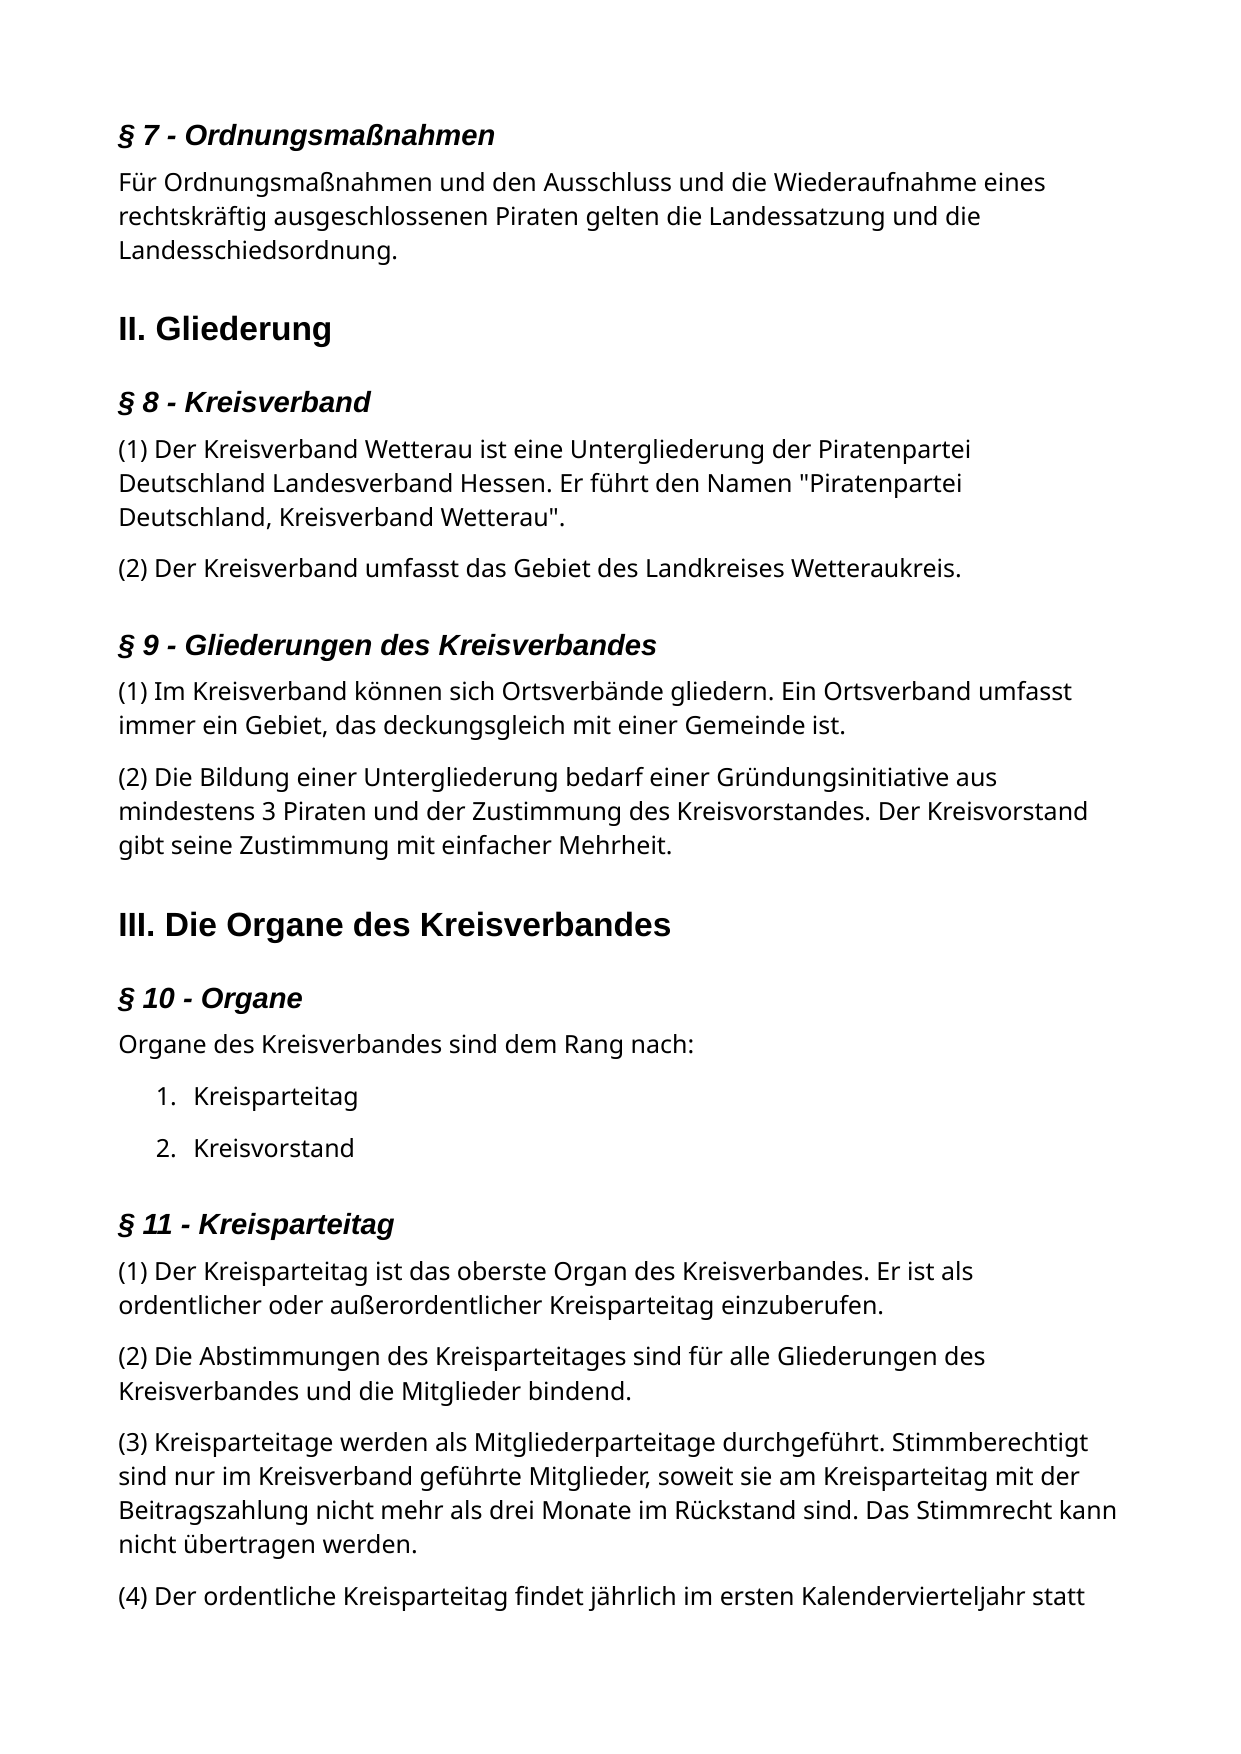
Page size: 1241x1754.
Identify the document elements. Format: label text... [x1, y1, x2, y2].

subtitle § 10 - Organe [118, 981, 1122, 1014]
text (1) Der Kreisverband Wetterau ist eine Untergliederung der Piratenpartei Deutschland Landesverband Hessen. Er führt den Namen "Piratenpartei Deutschland, Kreisverband Wetterau". [118, 431, 1122, 533]
list Kreisparteitag [156, 1079, 1122, 1113]
subtitle § 11 - Kreisparteitag [118, 1207, 1122, 1241]
subtitle II. Gliederung [118, 309, 1122, 348]
list Kreisvorstand [156, 1130, 1122, 1164]
text (3) Kreisparteitage werden als Mitgliederparteitage durchgeführt. Stimmberechtigt sind nur im Kreisverband geführte Mitglieder, soweit sie am Kreisparteitag mit der Beitragszahlung nicht mehr als drei Monate im Rückstand sind. Das Stimmrecht kann nicht übertragen werden. [118, 1425, 1122, 1561]
text (2) Die Bildung einer Untergliederung bedarf einer Gründungsinitiative aus mindestens 3 Piraten und der Zustimmung des Kreisvorstandes. Der Kreisvorstand gibt seine Zustimmung mit einfacher Mehrheit. [118, 760, 1122, 862]
text Für Ordnungsmaßnahmen und den Ausschluss und die Wiederaufnahme eines rechtskräftig ausgeschlossenen Piraten gelten die Landessatzung und die Landesschiedsordnung. [118, 164, 1122, 266]
subtitle § 7 - Ordnungsmaßnahmen [118, 118, 1122, 152]
subtitle III. Die Organe des Kreisverbandes [118, 905, 1122, 943]
text (1) Im Kreisverband können sich Ortsverbände gliedern. Ein Ortsverband umfasst immer ein Gebiet, das deckungsgleich mit einer Gemeinde ist. [118, 674, 1122, 742]
subtitle § 8 - Kreisverband [118, 385, 1122, 419]
text (2) Die Abstimmungen des Kreisparteitages sind für alle Gliederungen des Kreisverbandes und die Mitglieder bindend. [118, 1339, 1122, 1407]
subtitle § 9 - Gliederungen des Kreisverbandes [118, 628, 1122, 661]
text Organe des Kreisverbandes sind dem Rang nach: [118, 1027, 1122, 1061]
text (2) Der Kreisverband umfasst das Gebiet des Landkreises Wetteraukreis. [118, 551, 1122, 585]
text (1) Der Kreisparteitag ist das oberste Organ des Kreisverbandes. Er ist als ordentlicher oder außerordentlicher Kreisparteitag einzuberufen. [118, 1253, 1122, 1321]
text (4) Der ordentliche Kreisparteitag findet jährlich im ersten Kalendervierteljahr statt [118, 1579, 1122, 1613]
